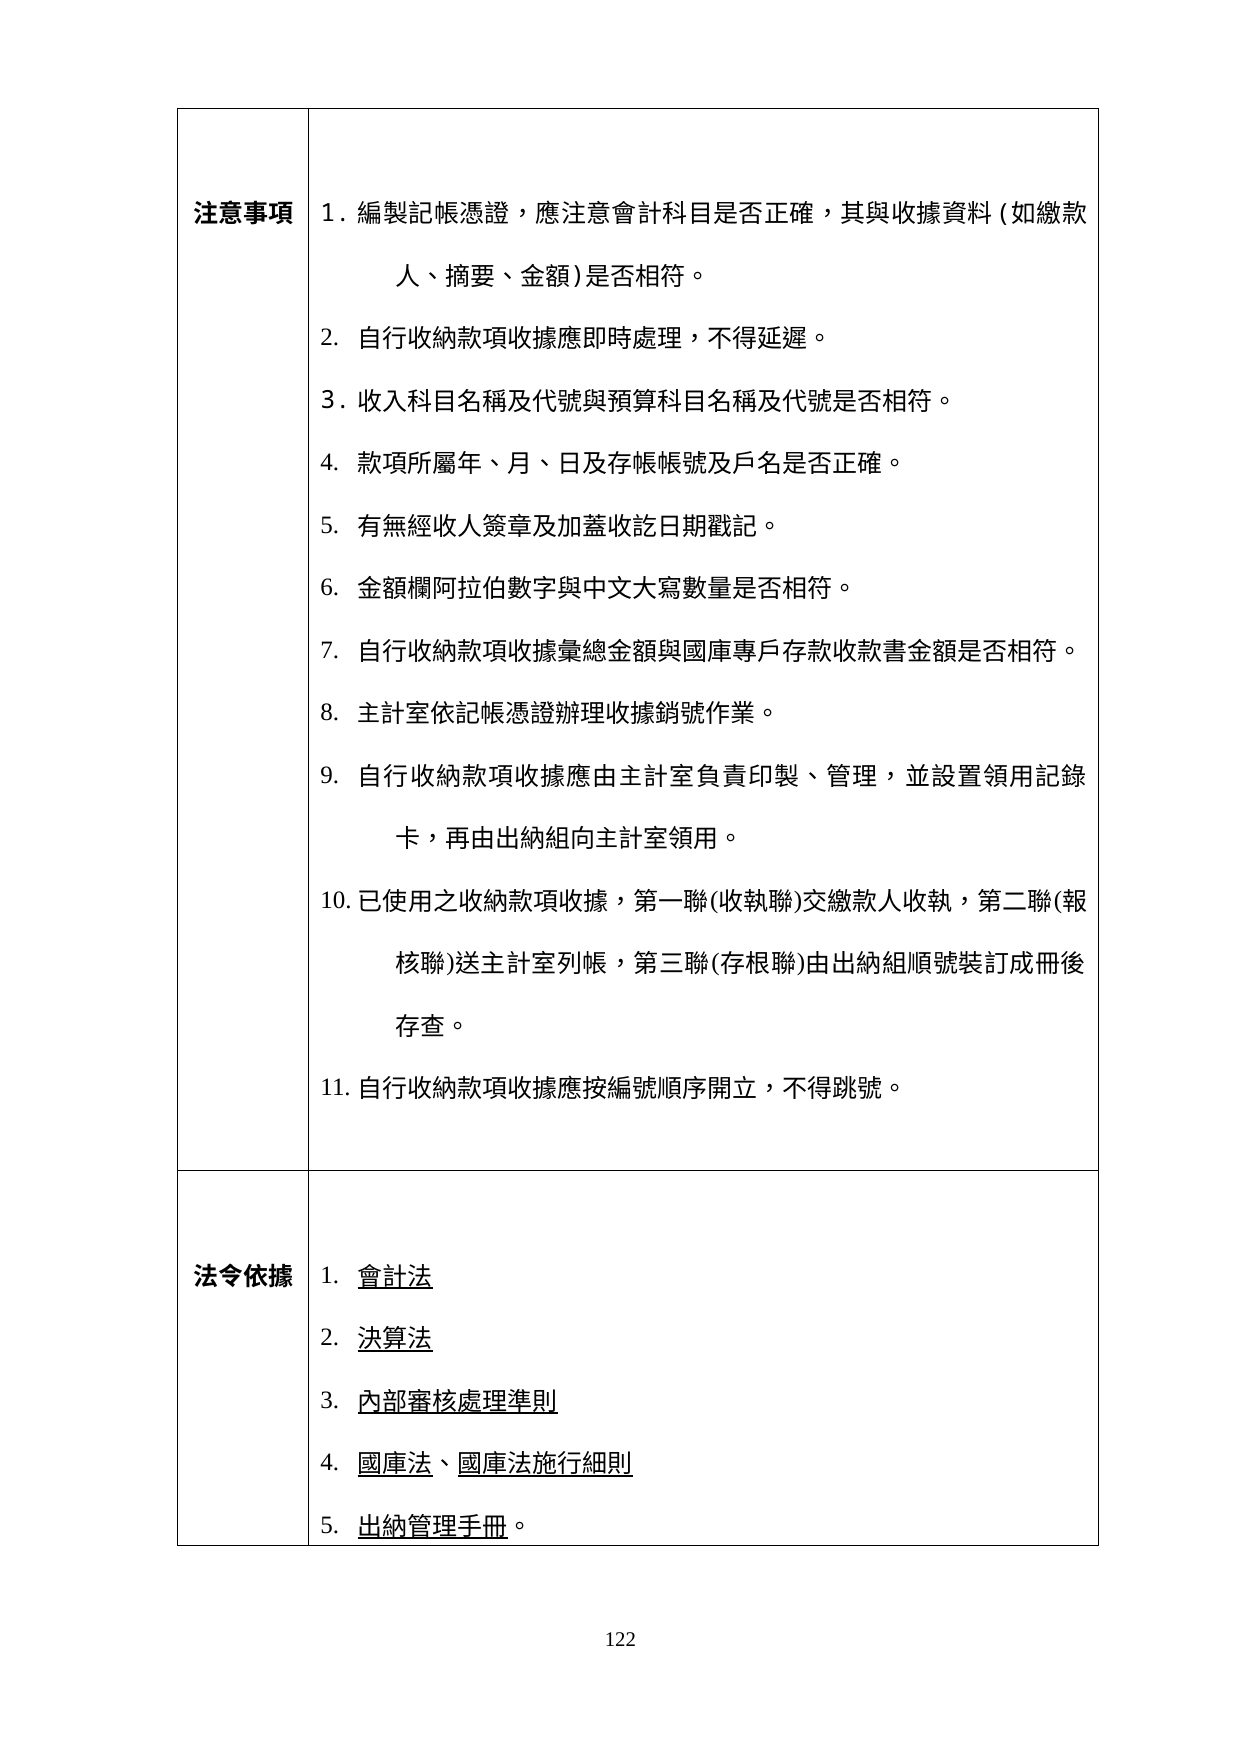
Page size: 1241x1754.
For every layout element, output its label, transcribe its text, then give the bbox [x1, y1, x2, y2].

table_header 注意事項 [178, 109, 308, 1170]
table_cell 法令依據 [178, 1171, 308, 1545]
table_header 編製記帳憑證，應注意會計科目是否正確，其與收據資料(如繳款人、摘要、金額)是否相符。 自行收納款項收據應即時處理，不得延遲。 收入科目名稱及代號與預算科目名稱及代號是否相符。 款項所屬年、月、日及存帳帳號及戶名是否正確。 有無經收人簽章及加蓋收訖日期戳記。 金額欄阿拉伯數字與中文大寫數量是否相符。 自行收納款項收據彙總金額與國庫專戶存款收款書金額是否相符。 主計室依記帳憑證辦理收據銷號作業。 自行收納款項收據應由主計室負責印製、管理，並設置領用記錄卡，再由出納組向主計室領用。 已使用之收納款項收據，第一聯(收執聯)交繳款人收執，第二聯(報核聯)送主計室列帳，第三聯(存根聯)由出納組順號裝訂成冊後存查。 自行收納款項收據應按編號順序開立，不得跳號。 [309, 109, 1098, 1170]
table_cell 會計法 決算法 內部審核處理準則 國庫法、國庫法施行細則 出納管理手冊。 國立大學校院校務基金會計制度之一致規定。 各機關單位預算財務收支處理注意事項。 [309, 1171, 1098, 1545]
